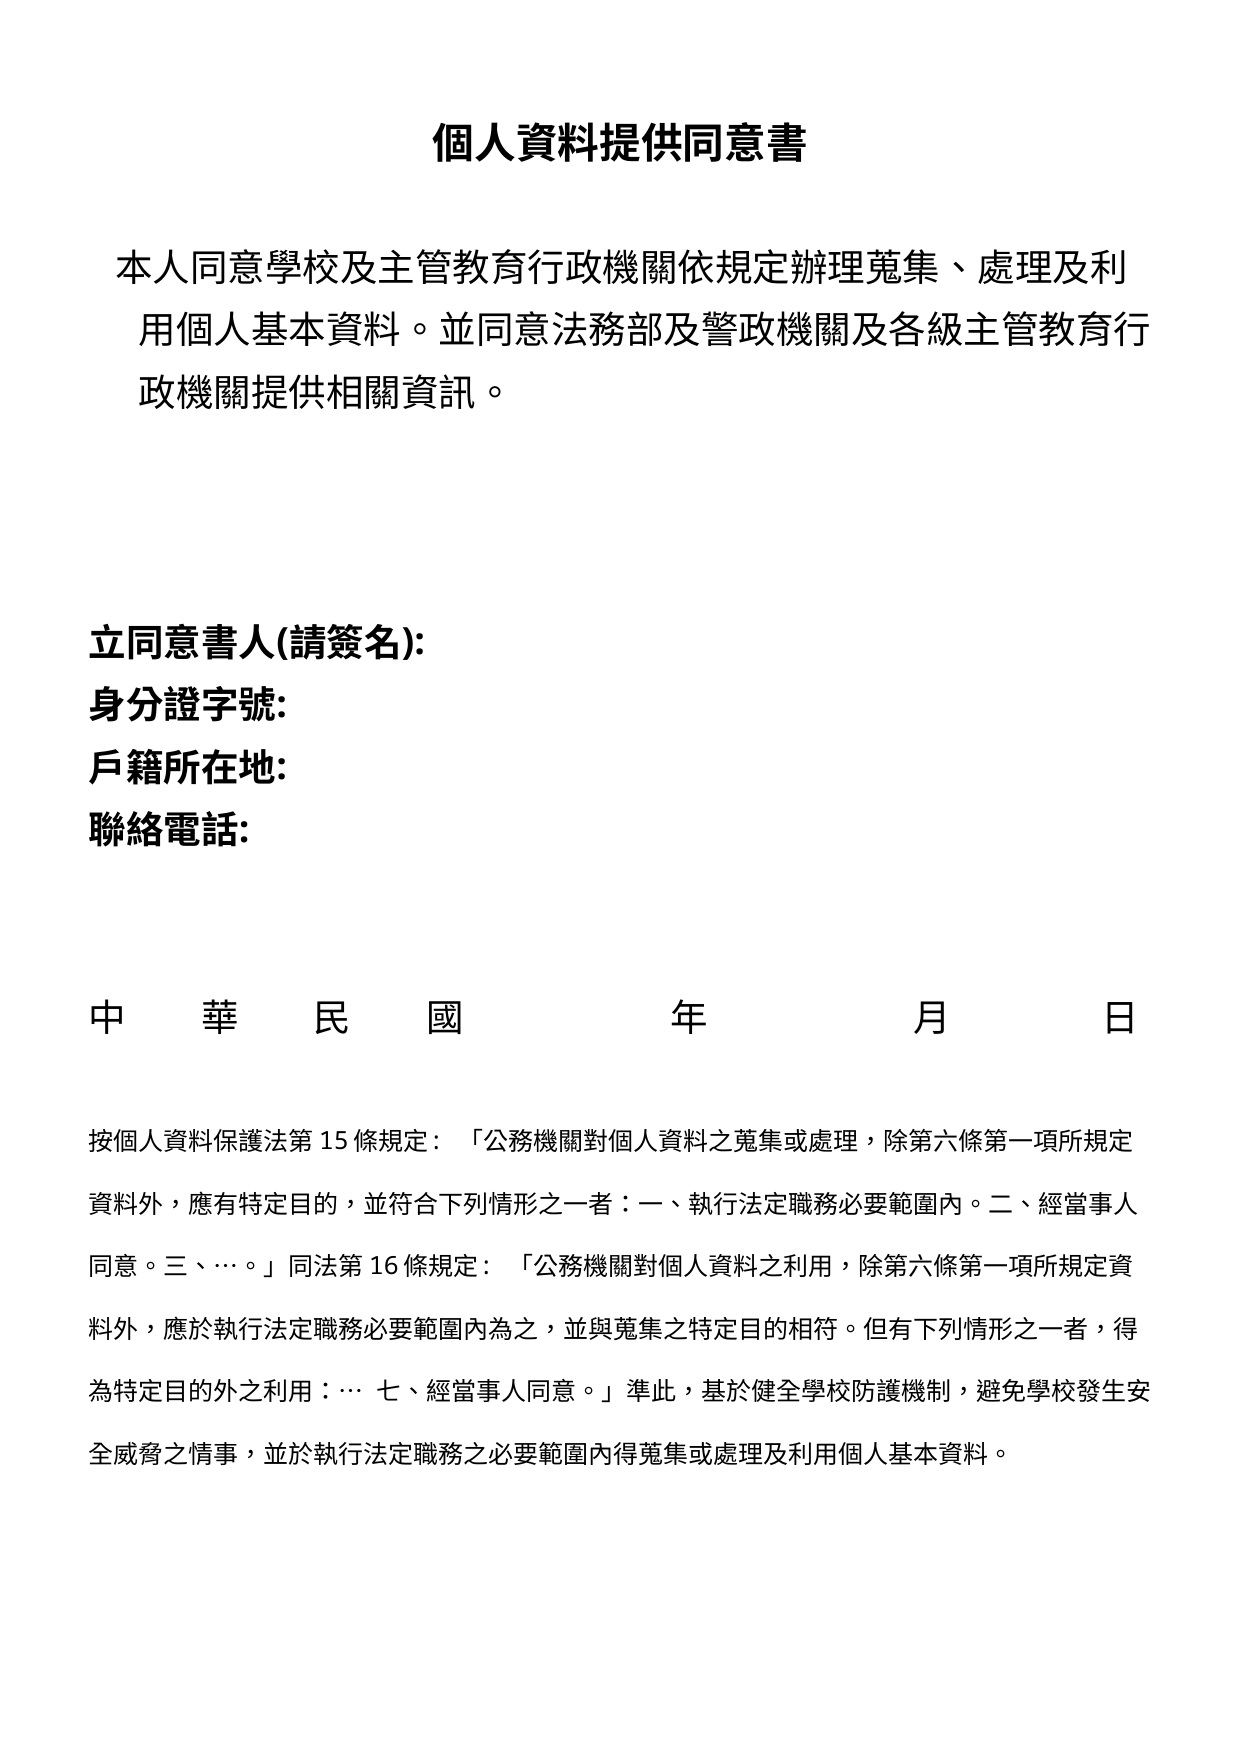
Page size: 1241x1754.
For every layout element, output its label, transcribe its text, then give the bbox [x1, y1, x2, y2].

text 按個人資料保護法第15條規定: 「公務機關對個人資料之蒐集或處理，除第六條第一項所規定資料外，應有特定目的，並符合下列情形之一者：一、執行法定職務必要範圍內。二、經當事人同意。三、…。」同法第16條規定: 「公務機關對個人資料之利用，除第六條第一項所規定資料外，應於執行法定職務必要範圍內為之，並與蒐集之特定目的相符。但有下列情形之一者，得為特定目的外之利用：… 七、經當事人同意。」準此，基於健全學校防護機制，避免學校發生安全威脅之情事，並於執行法定職務之必要範圍內得蒐集或處理及利用個人基本資料。 [89, 1098, 1152, 1473]
text 身分證字號: [89, 661, 1152, 723]
text 中 華 民 國 年 月 日 [89, 973, 1152, 1036]
text 個人資料提供同意書 [89, 98, 1152, 161]
text 立同意書人(請簽名): [89, 598, 1152, 661]
text 聯絡電話: [89, 786, 1152, 848]
text 本人同意學校及主管教育行政機關依規定辦理蒐集、處理及利用個人基本資料。並同意法務部及警政機關及各級主管教育行政機關提供相關資訊。 [89, 223, 1152, 411]
text 戶籍所在地: [89, 723, 1152, 786]
